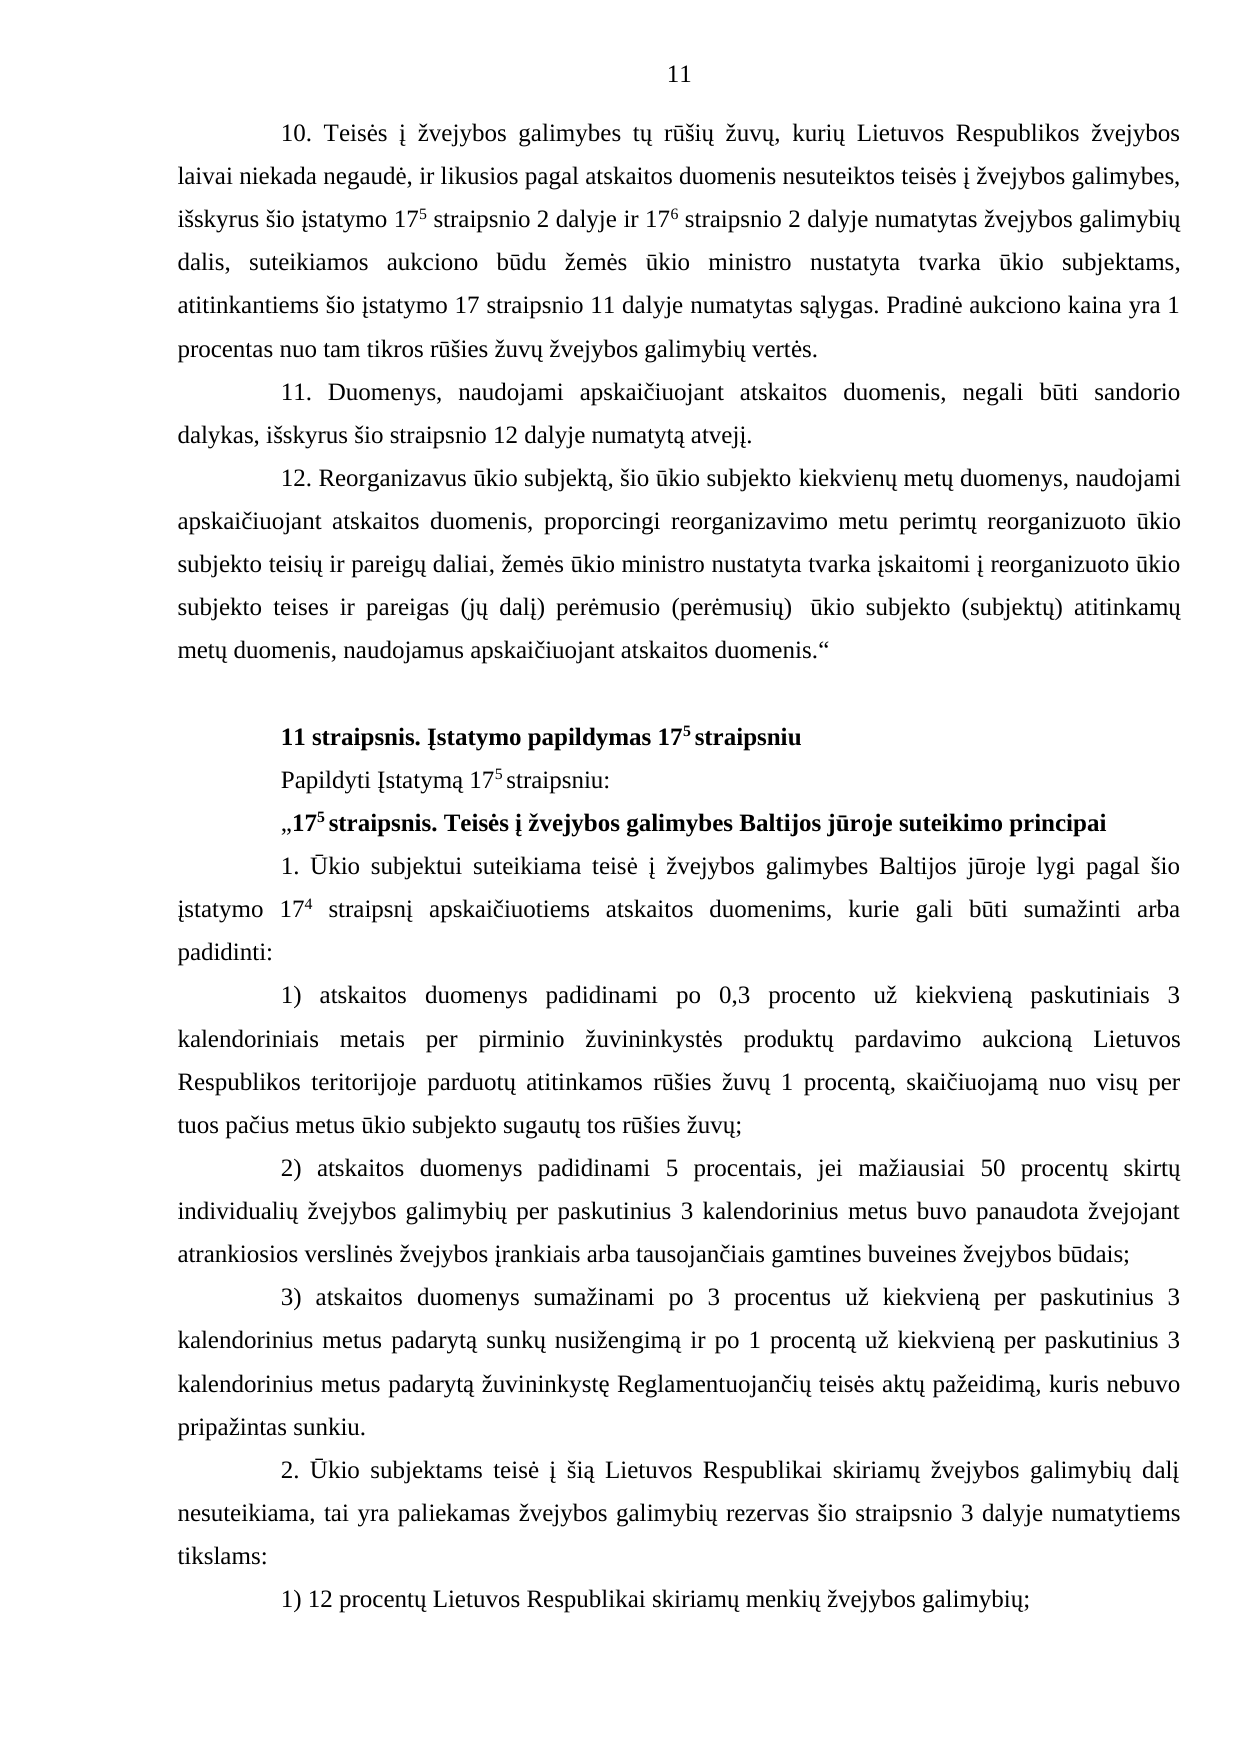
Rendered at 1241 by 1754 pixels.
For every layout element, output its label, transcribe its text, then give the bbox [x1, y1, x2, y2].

text 1) 12 procentų Lietuvos Respublikai skiriamų menkių žvejybos galimybių; [177, 1584, 1181, 1613]
text 1) atskaitos duomenys padidinami po 0,3 procento už kiekvieną paskutiniais 3 kalendoriniais metais per pirminio žuvininkystės produktų pardavimo aukcioną Lietuvos Respublikos teritorijoje parduotų atitinkamos rūšies žuvų 1 procentą, skaičiuojamą nuo visų per tuos pačius metus ūkio subjekto sugautų tos rūšies žuvų; [177, 981, 1181, 1139]
text „175 straipsnis. Teisės į žvejybos galimybes Baltijos jūroje suteikimo principai [177, 808, 1181, 837]
text 2. Ūkio subjektams teisė į šią Lietuvos Respublikai skiriamų žvejybos galimybių dalį nesuteikiama, tai yra paliekamas žvejybos galimybių rezervas šio straipsnio 3 dalyje numatytiems tikslams: [177, 1455, 1181, 1570]
text Papildyti Įstatymą 175 straipsniu: [177, 765, 1181, 794]
text 11. Duomenys, naudojami apskaičiuojant atskaitos duomenis, negali būti sandorio dalykas, išskyrus šio straipsnio 12 dalyje numatytą atvejį. [177, 377, 1181, 449]
text 11 straipsnis. Įstatymo papildymas 175 straipsniu [177, 722, 1181, 751]
text 10. Teisės į žvejybos galimybes tų rūšių žuvų, kurių Lietuvos Respublikos žvejybos laivai niekada negaudė, ir likusios pagal atskaitos duomenis nesuteiktos teisės į žvejybos galimybes, išskyrus šio įstatymo 175 straipsnio 2 dalyje ir 176 straipsnio 2 dalyje numatytas žvejybos galimybių dalis, suteikiamos aukciono būdu žemės ūkio ministro nustatyta tvarka ūkio subjektams, atitinkantiems šio įstatymo 17 straipsnio 11 dalyje numatytas sąlygas. Pradinė aukciono kaina yra 1 procentas nuo tam tikros rūšies žuvų žvejybos galimybių vertės. [177, 118, 1181, 362]
text 12. Reorganizavus ūkio subjektą, šio ūkio subjekto kiekvienų metų duomenys, naudojami apskaičiuojant atskaitos duomenis, proporcingi reorganizavimo metu perimtų reorganizuoto ūkio subjekto teisių ir pareigų daliai, žemės ūkio ministro nustatyta tvarka įskaitomi į reorganizuoto ūkio subjekto teises ir pareigas (jų dalį) perėmusio (perėmusių) ūkio subjekto (subjektų) atitinkamų metų duomenis, naudojamus apskaičiuojant atskaitos duomenis.“ [177, 463, 1181, 664]
text 2) atskaitos duomenys padidinami 5 procentais, jei mažiausiai 50 procentų skirtų individualių žvejybos galimybių per paskutinius 3 kalendorinius metus buvo panaudota žvejojant atrankiosios verslinės žvejybos įrankiais arba tausojančiais gamtines buveines žvejybos būdais; [177, 1153, 1181, 1268]
text 1. Ūkio subjektui suteikiama teisė į žvejybos galimybes Baltijos jūroje lygi pagal šio įstatymo 174 straipsnį apskaičiuotiems atskaitos duomenims, kurie gali būti sumažinti arba padidinti: [177, 851, 1181, 966]
text 3) atskaitos duomenys sumažinami po 3 procentus už kiekvieną per paskutinius 3 kalendorinius metus padarytą sunkų nusižengimą ir po 1 procentą už kiekvieną per paskutinius 3 kalendorinius metus padarytą žuvininkystę Reglamentuojančių teisės aktų pažeidimą, kuris nebuvo pripažintas sunkiu. [177, 1282, 1181, 1441]
